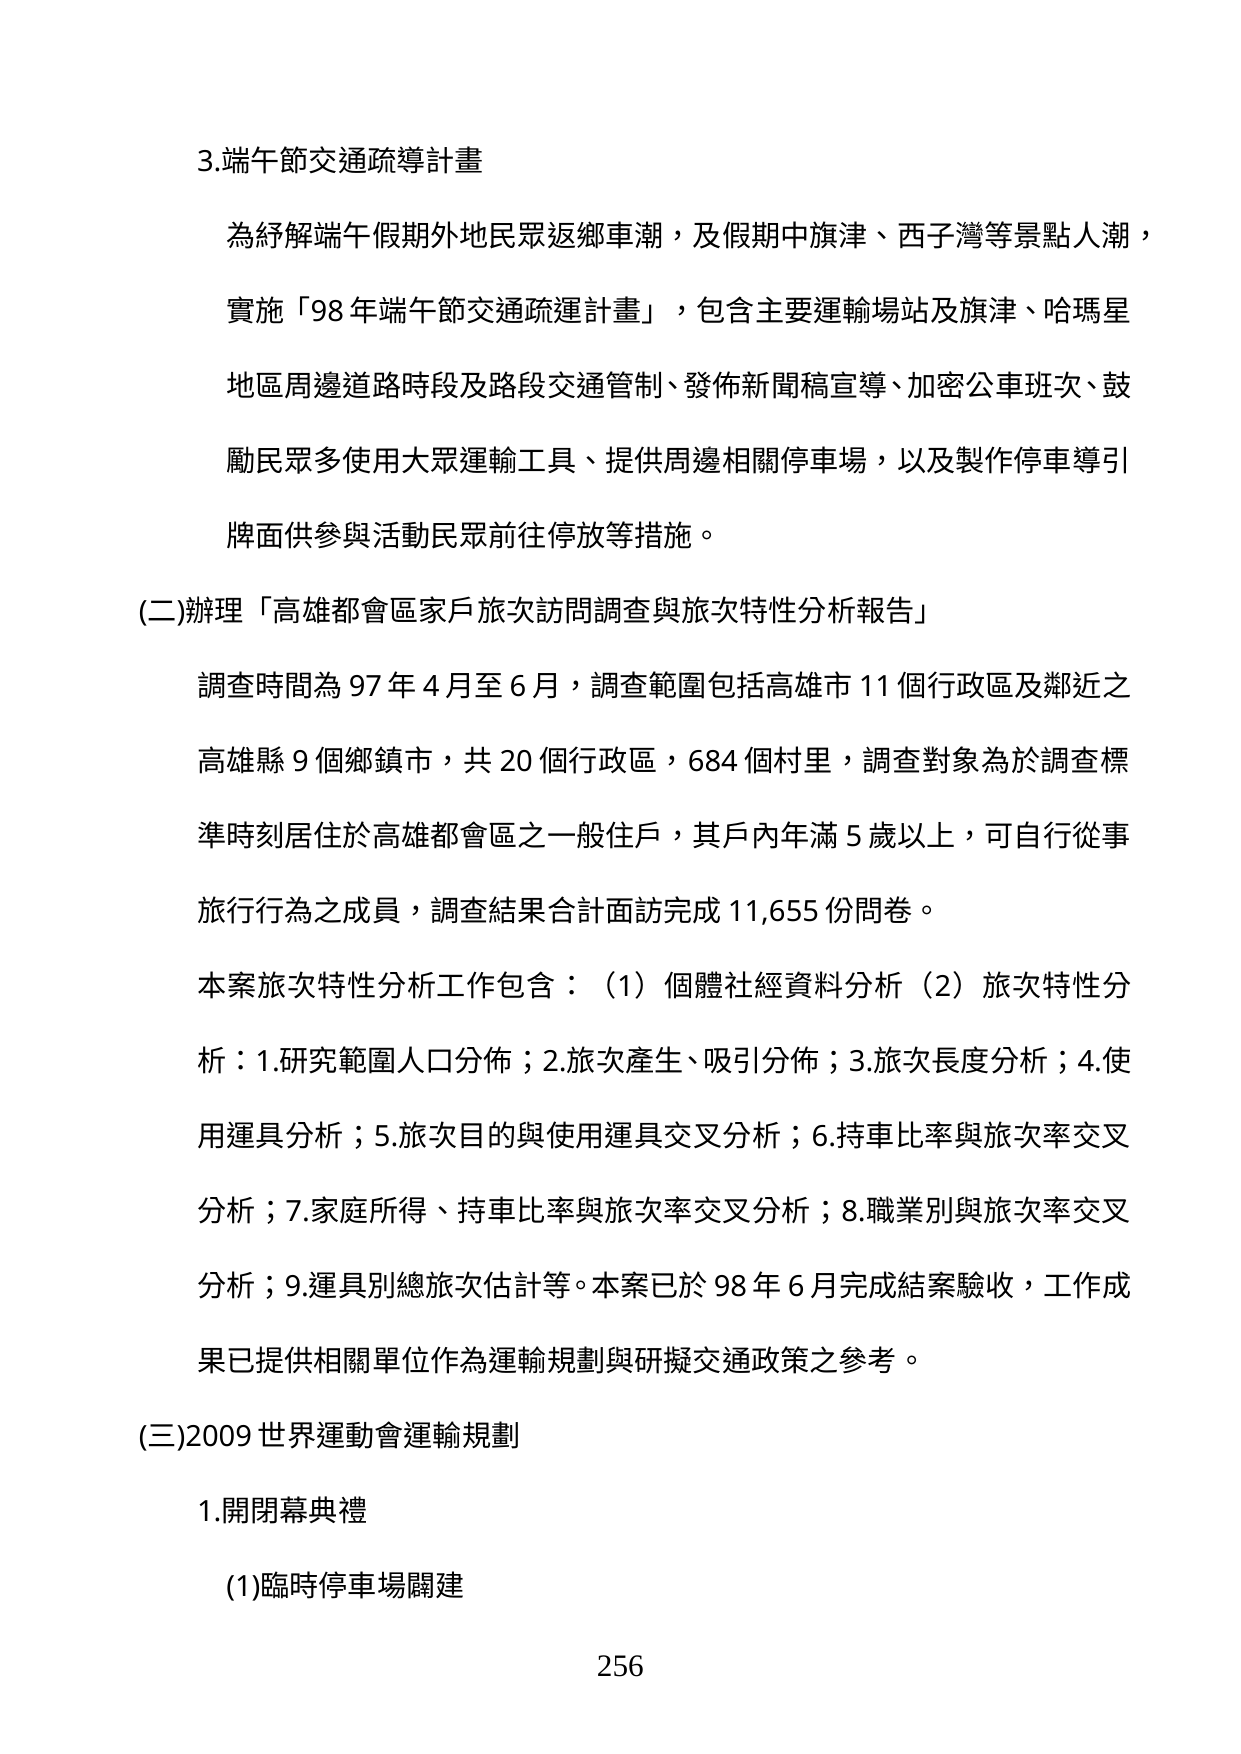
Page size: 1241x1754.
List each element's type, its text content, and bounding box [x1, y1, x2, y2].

text 1.開閉幕典禮 [197, 1471, 1131, 1546]
text 3.端午節交通疏導計畫 [197, 121, 1131, 196]
text 調查時間為97年4月至6月，調查範圍包括高雄市11個行政區及鄰近之高雄縣9個鄉鎮市，共20個行政區，684個村里，調查對象為於調查標準時刻居住於高雄都會區之一般住戶，其戶內年滿5歲以上，可自行從事旅行行為之成員，調查結果合計面訪完成11,655份問卷。 [197, 646, 1131, 946]
text (二)辦理「高雄都會區家戶旅次訪問調查與旅次特性分析報告」 [138, 571, 1131, 646]
text 本案旅次特性分析工作包含：（1）個體社經資料分析（2）旅次特性分析：1.研究範圍人口分佈；2.旅次產生、吸引分佈；3.旅次長度分析；4.使用運具分析；5.旅次目的與使用運具交叉分析；6.持車比率與旅次率交叉分析；7.家庭所得、持車比率與旅次率交叉分析；8.職業別與旅次率交叉分析；9.運具別總旅次估計等。本案已於98年6月完成結案驗收，工作成果已提供相關單位作為運輸規劃與研擬交通政策之參考。 [197, 946, 1131, 1396]
text (三)2009世界運動會運輸規劃 [138, 1396, 1131, 1471]
text 為紓解端午假期外地民眾返鄉車潮，及假期中旗津、西子灣等景點人潮，實施「98年端午節交通疏運計畫」，包含主要運輸場站及旗津、哈瑪星地區周邊道路時段及路段交通管制、發佈新聞稿宣導、加密公車班次、鼓勵民眾多使用大眾運輸工具、提供周邊相關停車場，以及製作停車導引牌面供參與活動民眾前往停放等措施。 [226, 196, 1131, 571]
text (1)臨時停車場闢建 [226, 1546, 1131, 1621]
